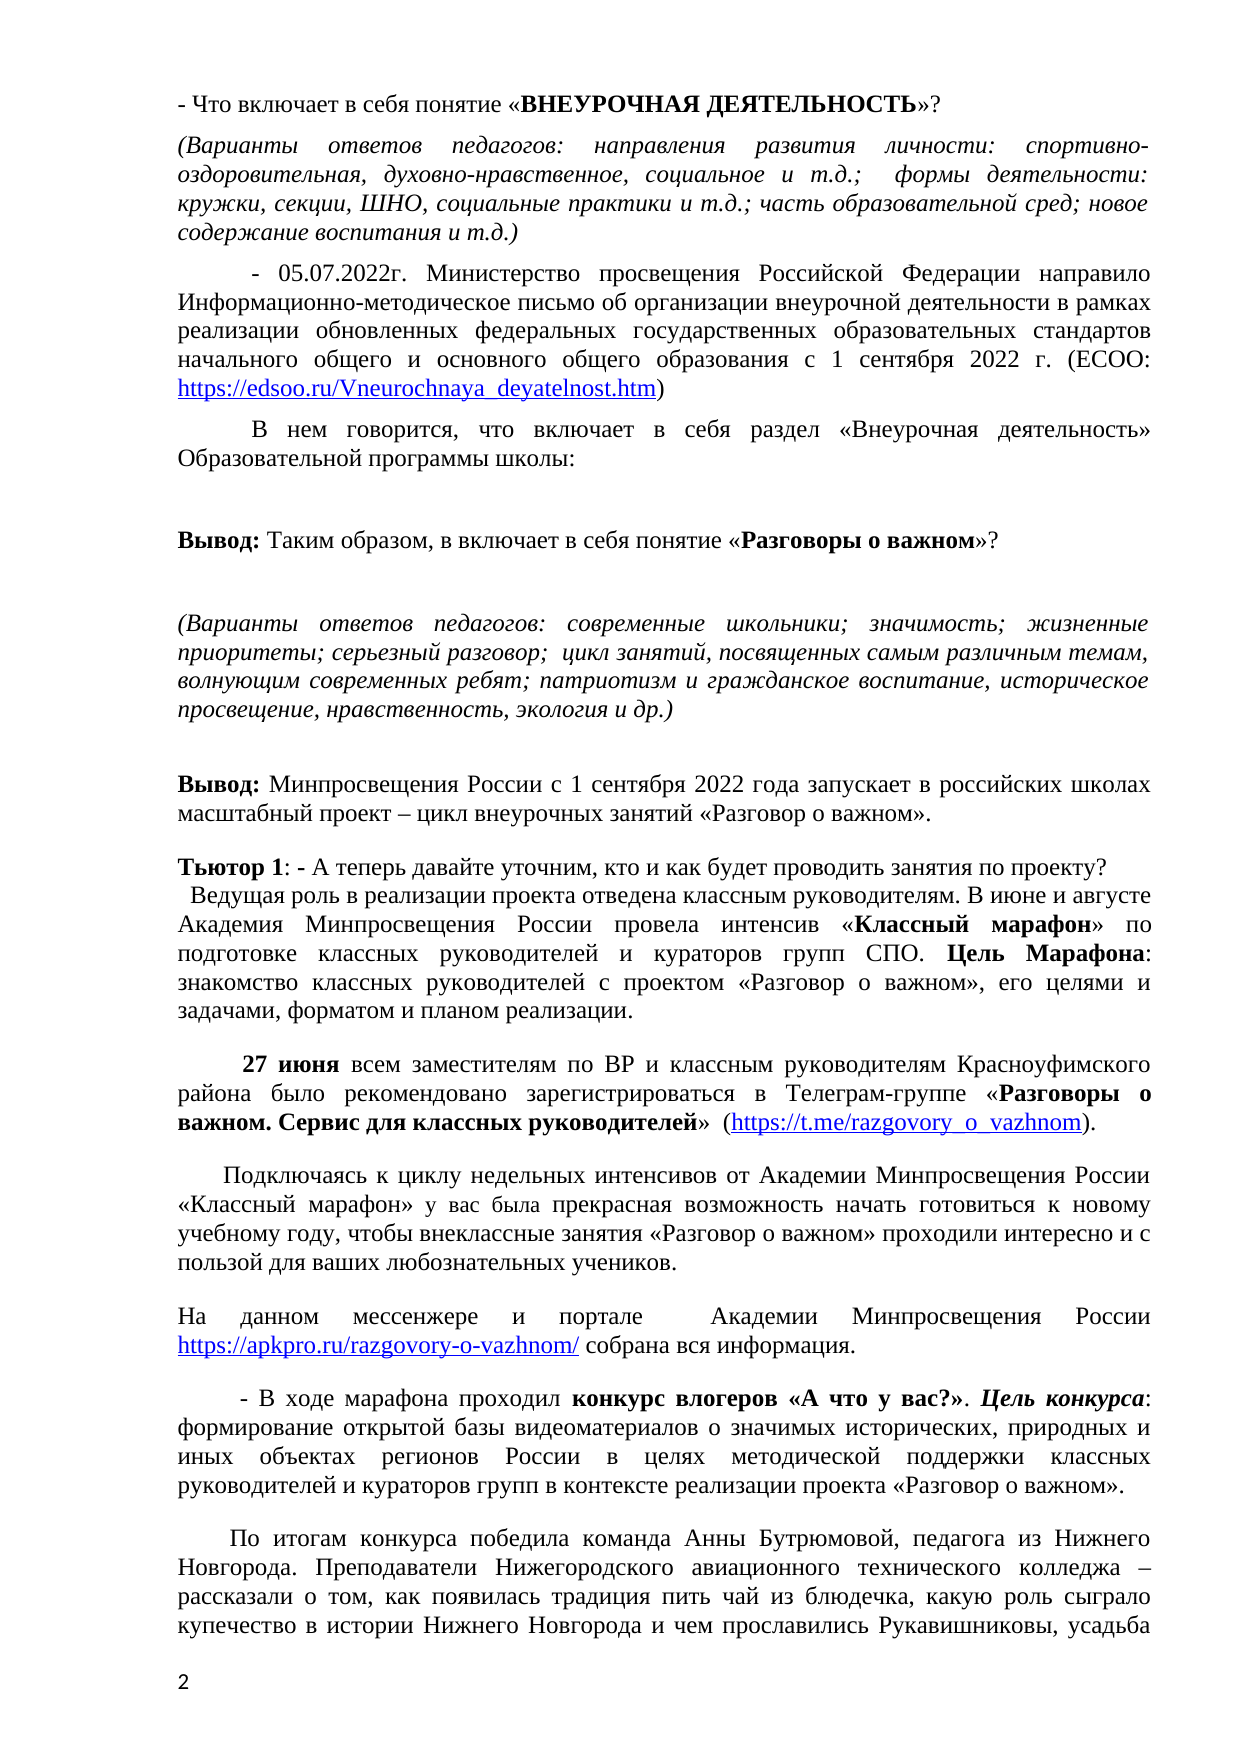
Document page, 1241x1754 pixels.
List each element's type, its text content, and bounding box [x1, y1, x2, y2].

text (Варианты ответов педагогов: направления развития личности: спортивно-оздоровительная, духовно-нравственное, социальное и т.д.; формы деятельности: кружки, секции, ШНО, социальные практики и т.д.; часть образовательной сред; новое содержание воспитания и т.д.) [177, 130, 1152, 245]
text На данном мессенжере и портале Академии Минпросвещения России https://apkpro.ru/razgovory-o-vazhnom/ собрана вся информация. [177, 1301, 1152, 1358]
text 27 июня всем заместителям по ВР и классным руководителям Красноуфимского района было рекомендовано зарегистрироваться в Телеграм-группе «Разговоры о важном. Сервис для классных руководителей» (https://t.me/razgovory_o_vazhnom). [177, 1049, 1152, 1136]
text - Что включает в себя понятие «ВНЕУРОЧНАЯ ДЕЯТЕЛЬНОСТЬ»? [177, 89, 1152, 118]
text По итогам конкурса победила команда Анны Бутрюмовой, педагога из Нижнего Новгорода. Преподаватели Нижегородского авиационного технического колледжа – рассказали о том, как появилась традиция пить чай из блюдечка, какую роль сыграло купечество в истории Нижнего Новгорода и чем прославились Рукавишниковы, усадьба [177, 1523, 1152, 1638]
text (Варианты ответов педагогов: современные школьники; значимость; жизненные приоритеты; серьезный разговор; цикл занятий, посвященных самым различным темам, волнующим современных ребят; патриотизм и гражданское воспитание, историческое просвещение, нравственность, экология и др.) [177, 608, 1152, 723]
text - 05.07.2022г. Министерство просвещения Российской Федерации направило Информационно-методическое письмо об организации внеурочной деятельности в рамках реализации обновленных федеральных государственных образовательных стандартов начального общего и основного общего образования с 1 сентября 2022 г. (ЕСОО: https://edsoo.ru/Vneurochnaya_deyatelnost.htm) [177, 258, 1152, 402]
text Вывод: Таким образом, в включает в себя понятие «Разговоры о важном»? [177, 525, 1152, 554]
text Тьютор 1: - А теперь давайте уточним, кто и как будет проводить занятия по проекту? Ведущая роль в реализации проекта отведена классным руководителям. В июне и августе Академия Минпросвещения России провела интенсив «Классный марафон» по подготовке классных руководителей и кураторов групп СПО. Цель Марафона: знакомство классных руководителей с проектом «Разговор о важном», его целями и задачами, форматом и планом реализации. [177, 852, 1152, 1024]
text - В ходе марафона проходил конкурс влогеров «А что у вас?». Цель конкурса: формирование открытой базы видеоматериалов о значимых исторических, природных и иных объектах регионов России в целях методической поддержки классных руководителей и кураторов групп в контексте реализации проекта «Разговор о важном». [177, 1383, 1152, 1498]
text В нем говорится, что включает в себя раздел «Внеурочная деятельность» Образовательной программы школы: [177, 414, 1152, 472]
text Подключаясь к циклу недельных интенсивов от Академии Минпросвещения России «Классный марафон» у вас была прекрасная возможность начать готовиться к новому учебному году, чтобы внеклассные занятия «Разговор о важном» проходили интересно и с пользой для ваших любознательных учеников. [177, 1161, 1152, 1276]
text Вывод: Минпросвещения России с 1 сентября 2022 года запускает в российских школах масштабный проект – цикл внеурочных занятий «Разговор о важном». [177, 769, 1152, 827]
